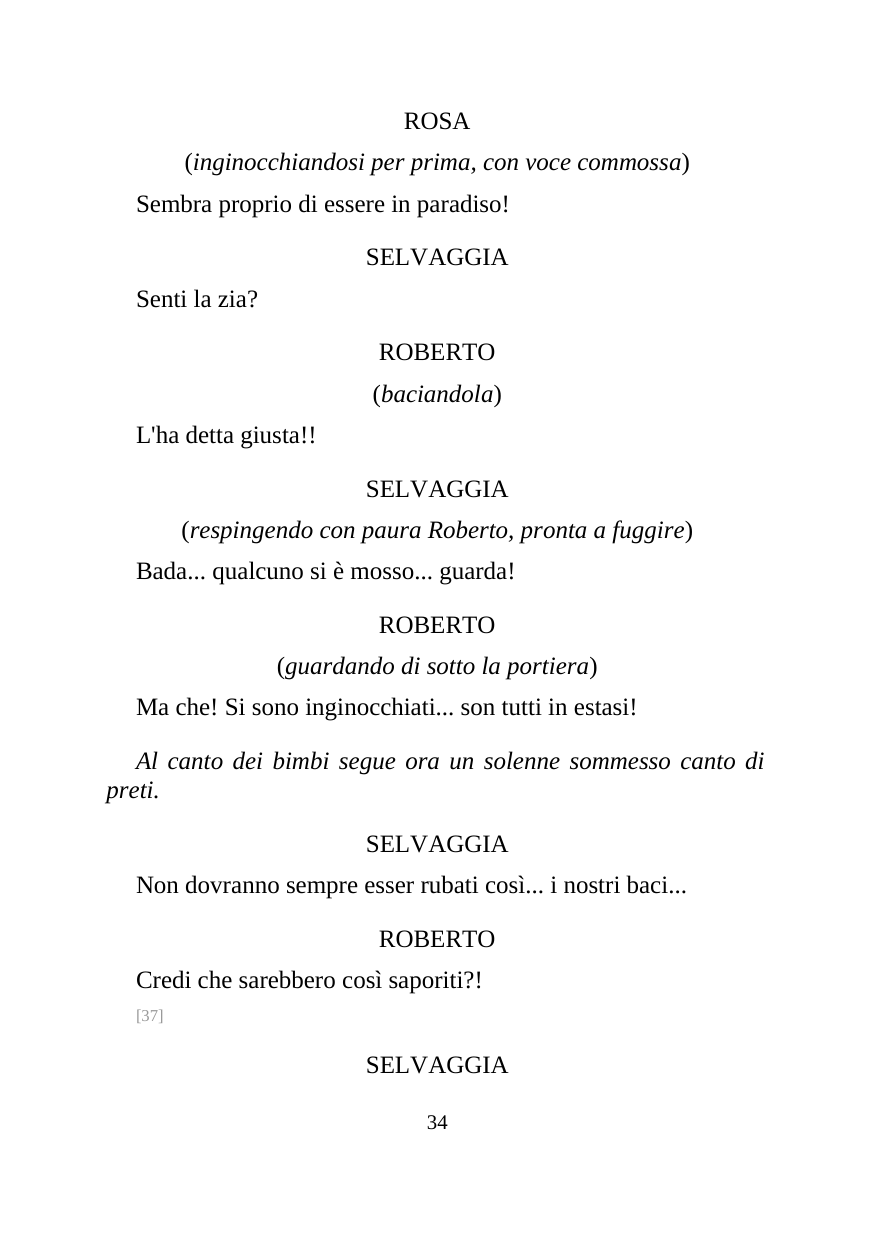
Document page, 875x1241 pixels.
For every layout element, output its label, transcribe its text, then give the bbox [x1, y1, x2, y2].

text Senti la zia? [106, 284, 768, 312]
text ROBERTO [106, 337, 768, 366]
text Bada... qualcuno si è mosso... guarda! [106, 556, 768, 585]
text Ma che! Si sono inginocchiati... son tutti in estasi! [106, 692, 768, 721]
text Credi che sarebbero così saporiti?! [106, 965, 768, 994]
text ROBERTO [106, 924, 768, 952]
text ROBERTO [106, 610, 768, 639]
text Sembra proprio di essere in paradiso! [106, 189, 768, 217]
text L'ha detta giusta!! [106, 420, 768, 449]
text SELVAGGIA [106, 1050, 768, 1079]
text (guardando di sotto la portiera) [106, 651, 768, 680]
text SELVAGGIA [106, 474, 768, 502]
text SELVAGGIA [106, 829, 768, 857]
text (respingendo con paura Roberto, pronta a fuggire) [106, 515, 768, 544]
text SELVAGGIA [106, 242, 768, 271]
text [37] [164, 1006, 768, 1025]
text Non dovranno sempre esser rubati così... i nostri baci... [106, 870, 768, 899]
text ROSA [106, 106, 768, 135]
text (inginocchiandosi per prima, con voce commossa) [106, 147, 768, 176]
text (baciandola) [106, 379, 768, 407]
text Al canto dei bimbi segue ora un solenne sommesso canto di preti. [106, 746, 768, 804]
text [37] [106, 1006, 136, 1025]
